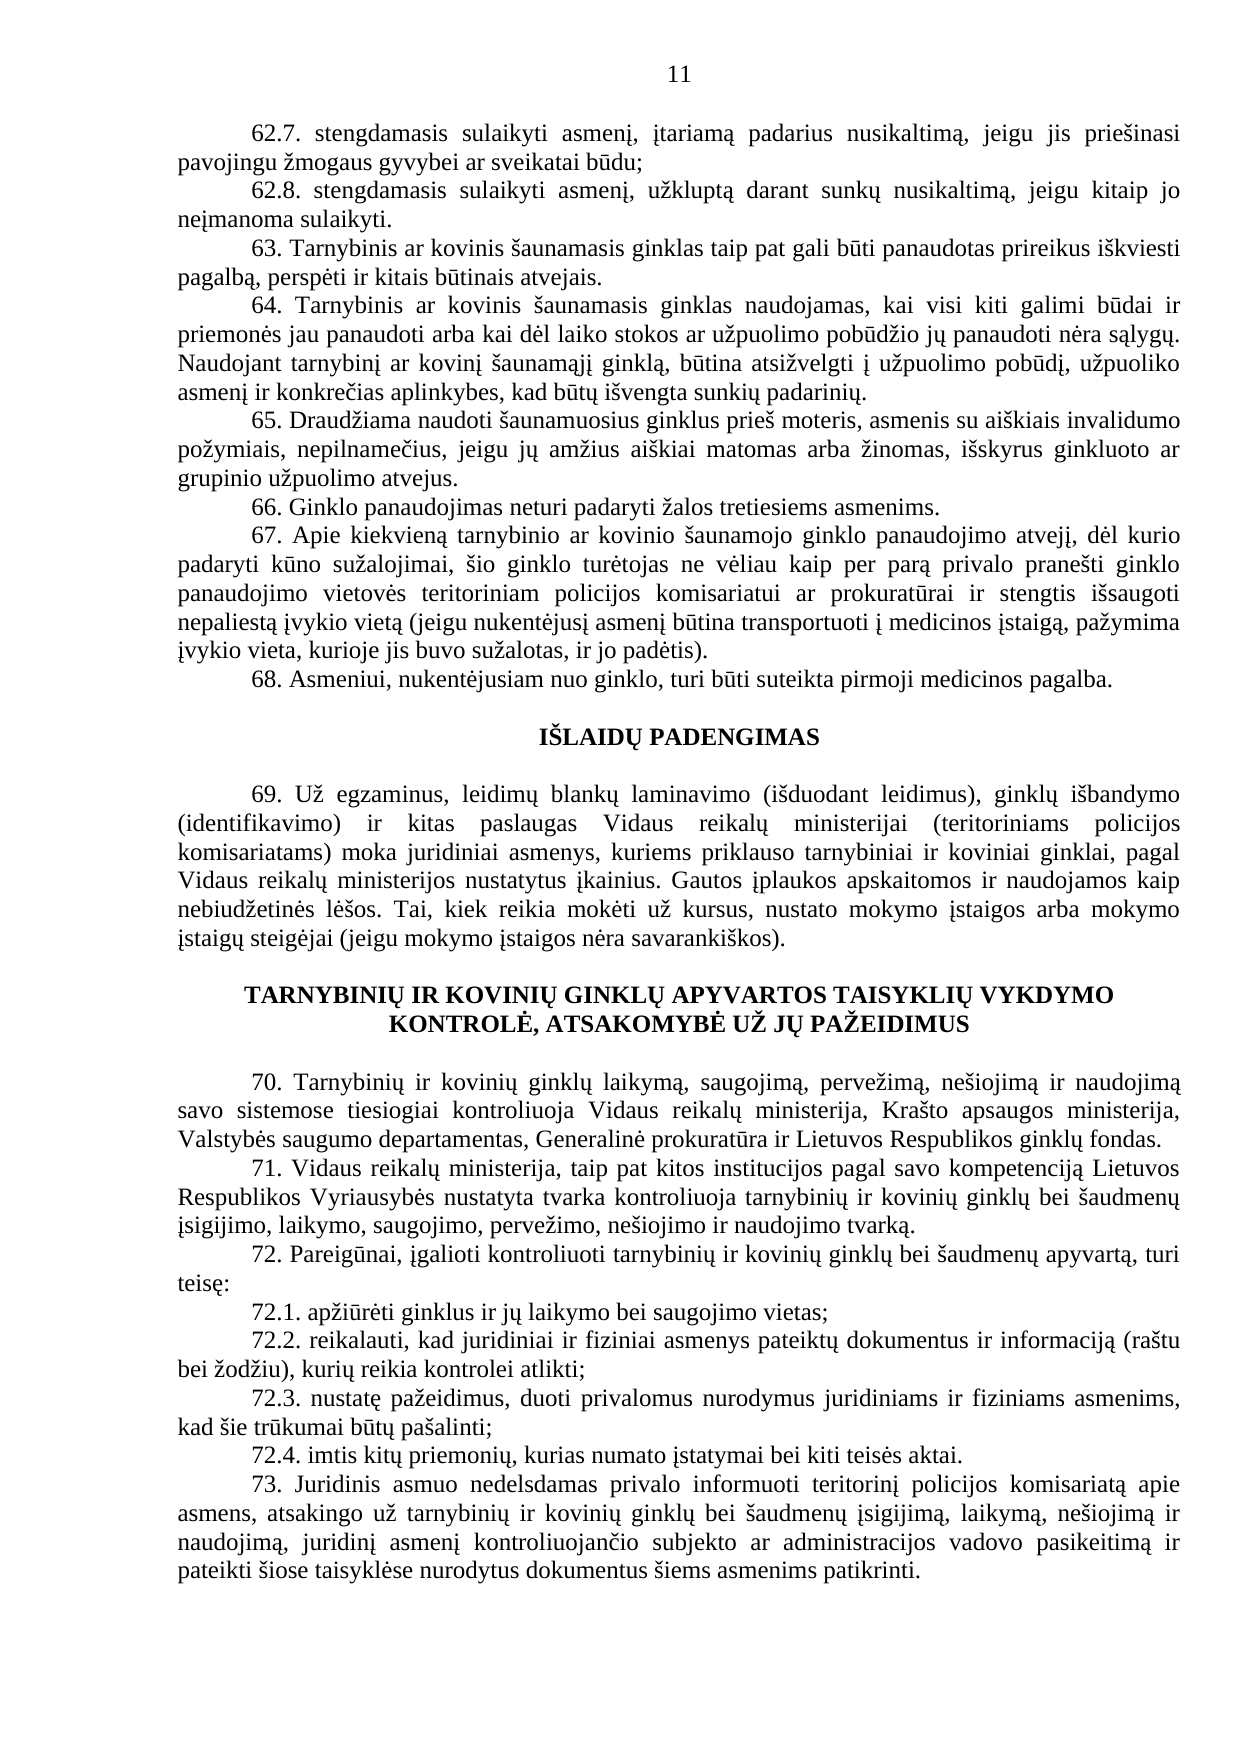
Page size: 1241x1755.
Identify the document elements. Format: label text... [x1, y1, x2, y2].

text 62.8. stengdamasis sulaikyti asmenį, užkluptą darant sunkų nusikaltimą, jeigu kitaip jo neįmanoma sulaikyti. [177, 176, 1181, 233]
text 70. Tarnybinių ir kovinių ginklų laikymą, saugojimą, pervežimą, nešiojimą ir naudojimą savo sistemose tiesiogiai kontroliuoja Vidaus reikalų ministerija, Krašto apsaugos ministerija, Valstybės saugumo departamentas, Generalinė prokuratūra ir Lietuvos Respublikos ginklų fondas. [177, 1067, 1181, 1153]
text 69. Už egzaminus, leidimų blankų laminavimo (išduodant leidimus), ginklų išbandymo (identifikavimo) ir kitas paslaugas Vidaus reikalų ministerijai (teritoriniams policijos komisariatams) moka juridiniai asmenys, kuriems priklauso tarnybiniai ir koviniai ginklai, pagal Vidaus reikalų ministerijos nustatytus įkainius. Gautos įplaukos apskaitomos ir naudojamos kaip nebiudžetinės lėšos. Tai, kiek reikia mokėti už kursus, nustato mokymo įstaigos arba mokymo įstaigų steigėjai (jeigu mokymo įstaigos nėra savarankiškos). [177, 779, 1181, 952]
text 68. Asmeniui, nukentėjusiam nuo ginklo, turi būti suteikta pirmoji medicinos pagalba. [177, 664, 1181, 693]
text 73. Juridinis asmuo nedelsdamas privalo informuoti teritorinį policijos komisariatą apie asmens, atsakingo už tarnybinių ir kovinių ginklų bei šaudmenų įsigijimą, laikymą, nešiojimą ir naudojimą, juridinį asmenį kontroliuojančio subjekto ar administracijos vadovo pasikeitimą ir pateikti šiose taisyklėse nurodytus dokumentus šiems asmenims patikrinti. [177, 1469, 1181, 1584]
text 67. Apie kiekvieną tarnybinio ar kovinio šaunamojo ginklo panaudojimo atvejį, dėl kurio padaryti kūno sužalojimai, šio ginklo turėtojas ne vėliau kaip per parą privalo pranešti ginklo panaudojimo vietovės teritoriniam policijos komisariatui ar prokuratūrai ir stengtis išsaugoti nepaliestą įvykio vietą (jeigu nukentėjusį asmenį būtina transportuoti į medicinos įstaigą, pažymima įvykio vieta, kurioje jis buvo sužalotas, ir jo padėtis). [177, 521, 1181, 664]
text 64. Tarnybinis ar kovinis šaunamasis ginklas naudojamas, kai visi kiti galimi būdai ir priemonės jau panaudoti arba kai dėl laiko stokos ar užpuolimo pobūdžio jų panaudoti nėra sąlygų. Naudojant tarnybinį ar kovinį šaunamąjį ginklą, būtina atsižvelgti į užpuolimo pobūdį, užpuoliko asmenį ir konkrečias aplinkybes, kad būtų išvengta sunkių padarinių. [177, 291, 1181, 406]
text 62.7. stengdamasis sulaikyti asmenį, įtariamą padarius nusikaltimą, jeigu jis priešinasi pavojingu žmogaus gyvybei ar sveikatai būdu; [177, 118, 1181, 176]
text 72.2. reikalauti, kad juridiniai ir fiziniai asmenys pateiktų dokumentus ir informaciją (raštu bei žodžiu), kurių reikia kontrolei atlikti; [177, 1326, 1181, 1383]
text 63. Tarnybinis ar kovinis šaunamasis ginklas taip pat gali būti panaudotas prireikus iškviesti pagalbą, perspėti ir kitais būtinais atvejais. [177, 233, 1181, 291]
text 72.4. imtis kitų priemonių, kurias numato įstatymai bei kiti teisės aktai. [177, 1441, 1181, 1469]
text 65. Draudžiama naudoti šaunamuosius ginklus prieš moteris, asmenis su aiškiais invalidumo požymiais, nepilnamečius, jeigu jų amžius aiškiai matomas arba žinomas, išskyrus ginkluoto ar grupinio užpuolimo atvejus. [177, 406, 1181, 492]
text 72.1. apžiūrėti ginklus ir jų laikymo bei saugojimo vietas; [177, 1297, 1181, 1326]
text 71. Vidaus reikalų ministerija, taip pat kitos institucijos pagal savo kompetenciją Lietuvos Respublikos Vyriausybės nustatyta tvarka kontroliuoja tarnybinių ir kovinių ginklų bei šaudmenų įsigijimo, laikymo, saugojimo, pervežimo, nešiojimo ir naudojimo tvarką. [177, 1153, 1181, 1239]
text 72.3. nustatę pažeidimus, duoti privalomus nurodymus juridiniams ir fiziniams asmenims, kad šie trūkumai būtų pašalinti; [177, 1383, 1181, 1441]
text 72. Pareigūnai, įgalioti kontroliuoti tarnybinių ir kovinių ginklų bei šaudmenų apyvartą, turi teisę: [177, 1239, 1181, 1297]
text Tarnybinių ir kovinių ginklų apyvartos taisyklių vykdymo kontrolė, atsakomybė už jų pažeidimus [177, 981, 1181, 1038]
text Išlaidų padengimas [177, 722, 1181, 751]
text 66. Ginklo panaudojimas neturi padaryti žalos tretiesiems asmenims. [177, 492, 1181, 521]
